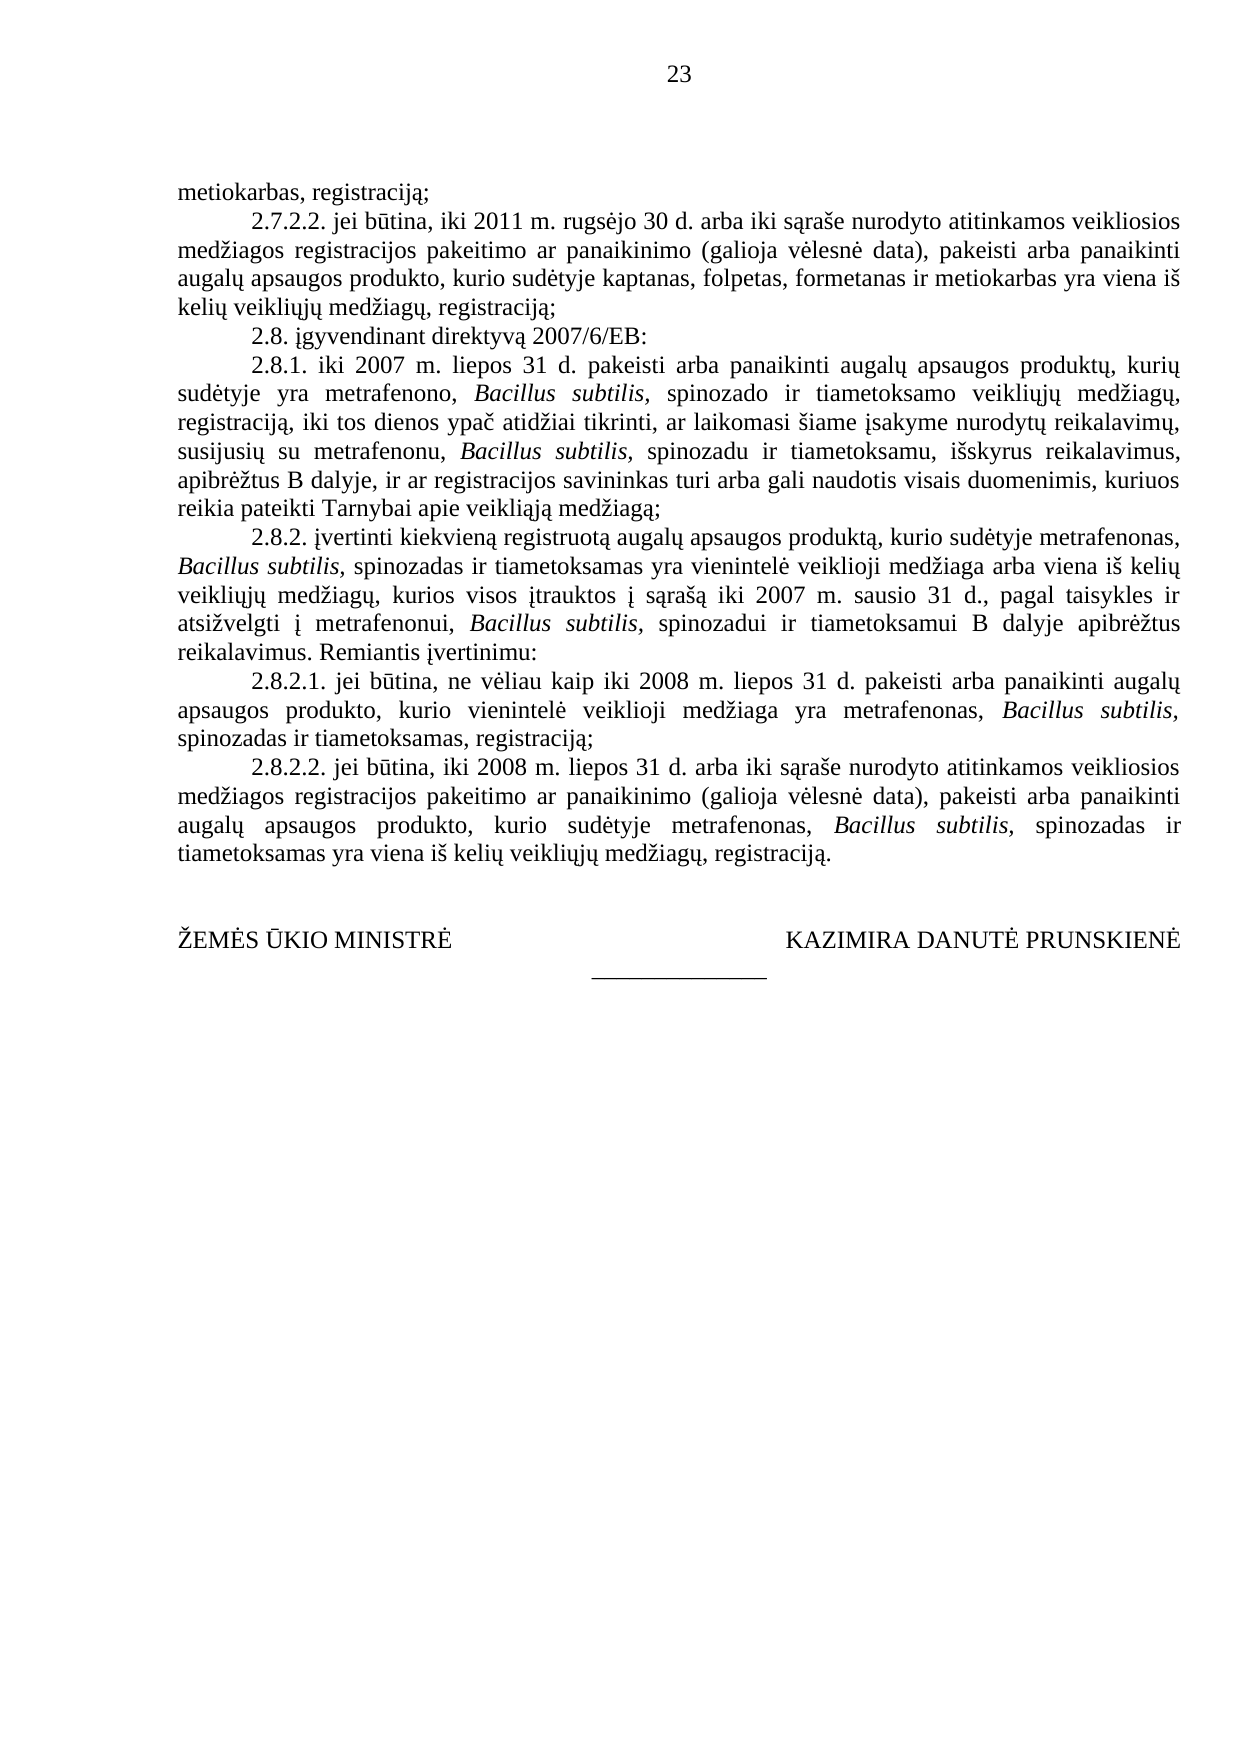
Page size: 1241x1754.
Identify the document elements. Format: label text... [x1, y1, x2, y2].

text 2.8.2.1. jei būtina, ne vėliau kaip iki 2008 m. liepos 31 d. pakeisti arba panaikinti augalų apsaugos produkto, kurio vienintelė veiklioji medžiaga yra metrafenonas, Bacillus subtilis, spinozadas ir tiametoksamas, registraciją; [177, 666, 1181, 752]
text 2.8. įgyvendinant direktyvą 2007/6/EB: [177, 321, 1181, 350]
text 2.8.2.2. jei būtina, iki 2008 m. liepos 31 d. arba iki sąraše nurodyto atitinkamos veikliosios medžiagos registracijos pakeitimo ar panaikinimo (galioja vėlesnė data), pakeisti arba panaikinti augalų apsaugos produkto, kurio sudėtyje metrafenonas, Bacillus subtilis, spinozadas ir tiametoksamas yra viena iš kelių veikliųjų medžiagų, registraciją. [177, 752, 1181, 867]
text metiokarbas, registraciją; [177, 177, 1181, 206]
text ______________ [177, 953, 1181, 982]
text 2.8.1. iki 2007 m. liepos 31 d. pakeisti arba panaikinti augalų apsaugos produktų, kurių sudėtyje yra metrafenono, Bacillus subtilis, spinozado ir tiametoksamo veikliųjų medžiagų, registraciją, iki tos dienos ypač atidžiai tikrinti, ar laikomasi šiame įsakyme nurodytų reikalavimų, susijusių su metrafenonu, Bacillus subtilis, spinozadu ir tiametoksamu, išskyrus reikalavimus, apibrėžtus B dalyje, ir ar registracijos savininkas turi arba gali naudotis visais duomenimis, kuriuos reikia pateikti Tarnybai apie veikliąją medžiagą; [177, 350, 1181, 522]
text ŽEMĖS ŪKIO MINISTRĖ KAZIMIRA DANUTĖ PRUNSKIENĖ [177, 925, 1181, 953]
text 2.7.2.2. jei būtina, iki 2011 m. rugsėjo 30 d. arba iki sąraše nurodyto atitinkamos veikliosios medžiagos registracijos pakeitimo ar panaikinimo (galioja vėlesnė data), pakeisti arba panaikinti augalų apsaugos produkto, kurio sudėtyje kaptanas, folpetas, formetanas ir metiokarbas yra viena iš kelių veikliųjų medžiagų, registraciją; [177, 206, 1181, 321]
text 2.8.2. įvertinti kiekvieną registruotą augalų apsaugos produktą, kurio sudėtyje metrafenonas, Bacillus subtilis, spinozadas ir tiametoksamas yra vienintelė veiklioji medžiaga arba viena iš kelių veikliųjų medžiagų, kurios visos įtrauktos į sąrašą iki 2007 m. sausio 31 d., pagal taisykles ir atsižvelgti į metrafenonui, Bacillus subtilis, spinozadui ir tiametoksamui B dalyje apibrėžtus reikalavimus. Remiantis įvertinimu: [177, 522, 1181, 666]
